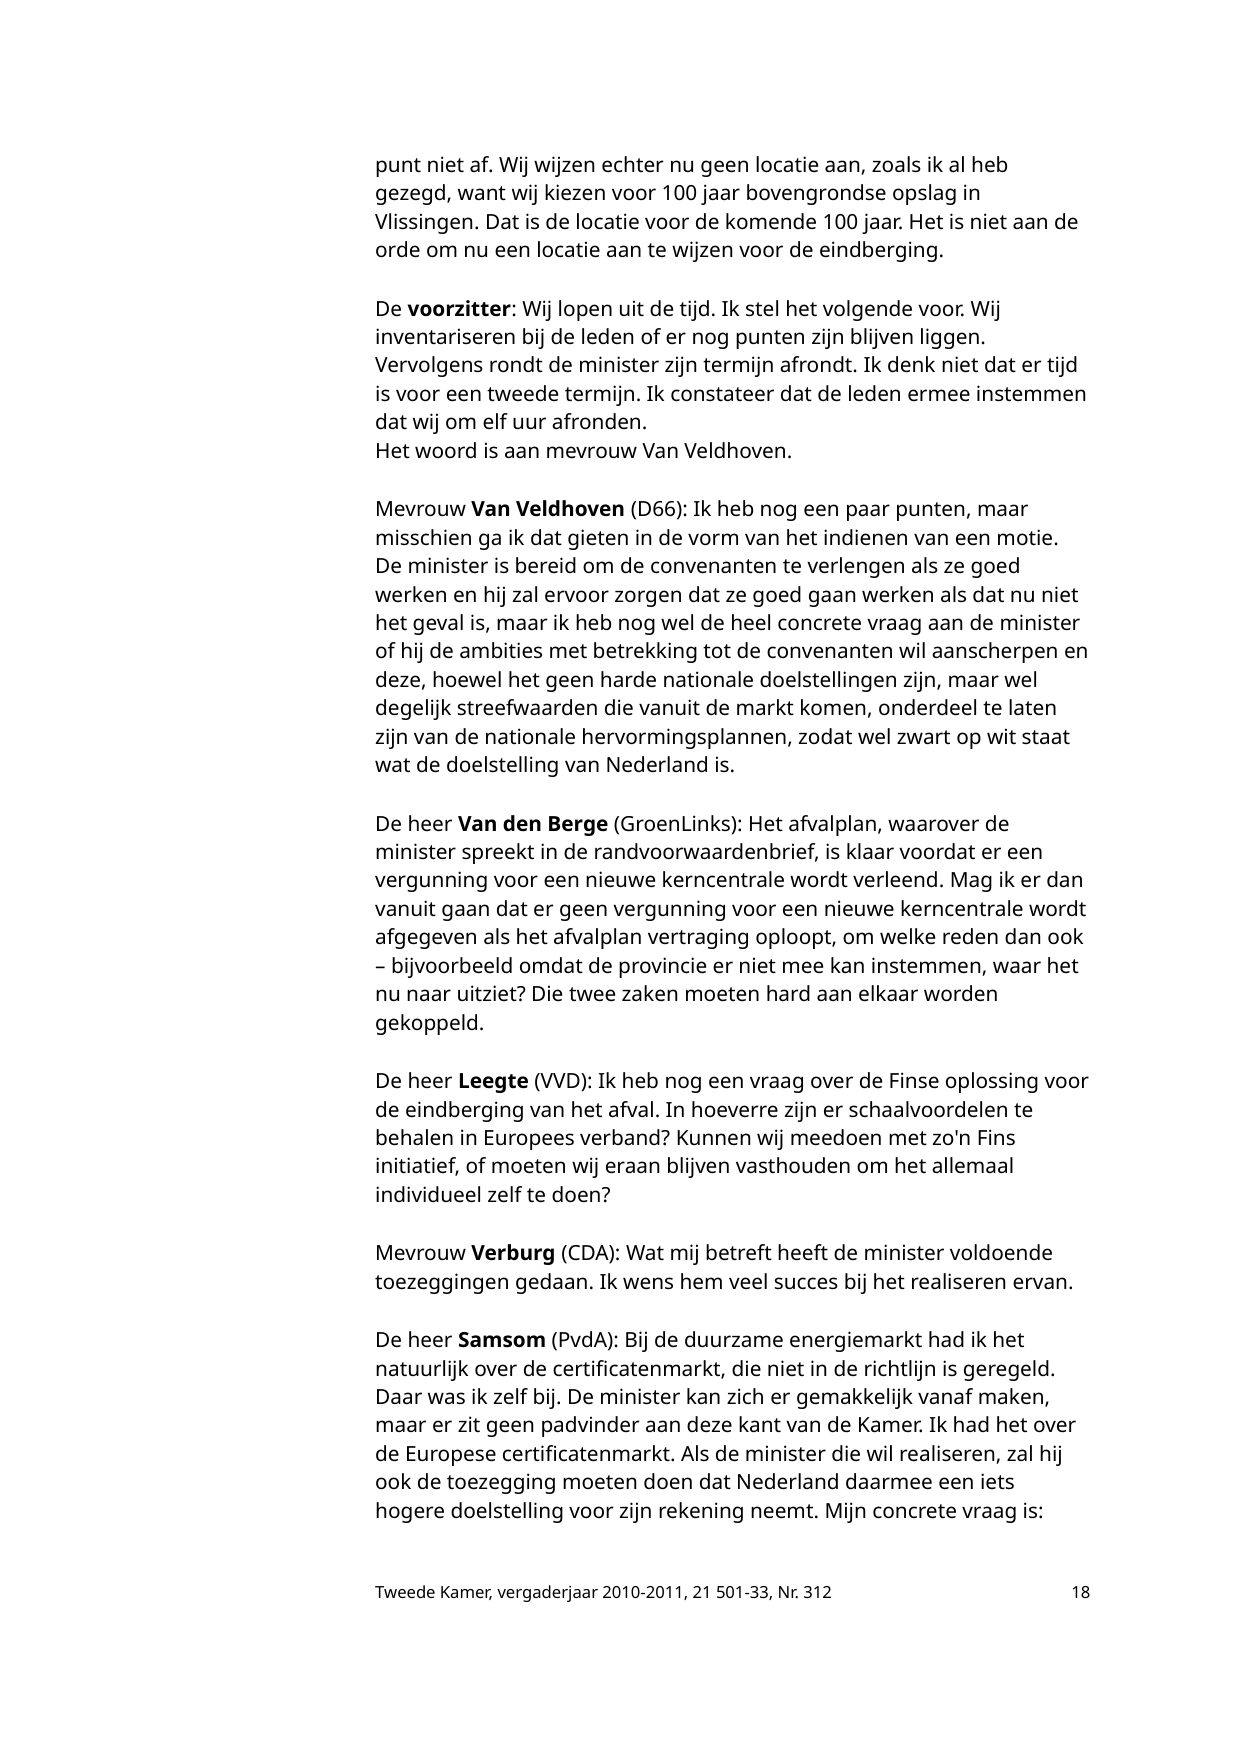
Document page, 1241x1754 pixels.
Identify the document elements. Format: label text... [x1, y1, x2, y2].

text De voorzitter: Wij lopen uit de tijd. Ik stel het volgende voor. Wij inventariseren bij de leden of er nog punten zijn blijven liggen. Vervolgens rondt de minister zijn termijn afrondt. Ik denk niet dat er tijd is voor een tweede termijn. Ik constateer dat de leden ermee instemmen dat wij om elf uur afronden. [375, 294, 1090, 436]
text De heer Samsom (PvdA): Bij de duurzame energiemarkt had ik het natuurlijk over de certificatenmarkt, die niet in de richtlijn is geregeld. Daar was ik zelf bij. De minister kan zich er gemakkelijk vanaf maken, maar er zit geen padvinder aan deze kant van de Kamer. Ik had het over de Europese certificatenmarkt. Als de minister die wil realiseren, zal hij ook de toezegging moeten doen dat Nederland daarmee een iets hogere doelstelling voor zijn rekening neemt. Mijn concrete vraag is: [375, 1325, 1090, 1524]
text Mevrouw Van Veldhoven (D66): Ik heb nog een paar punten, maar misschien ga ik dat gieten in de vorm van het indienen van een motie. De minister is bereid om de convenanten te verlengen als ze goed werken en hij zal ervoor zorgen dat ze goed gaan werken als dat nu niet het geval is, maar ik heb nog wel de heel concrete vraag aan de minister of hij de ambities met betrekking tot de convenanten wil aanscherpen en deze, hoewel het geen harde nationale doelstellingen zijn, maar wel degelijk streefwaarden die vanuit de markt komen, onderdeel te laten zijn van de nationale hervormingsplannen, zodat wel zwart op wit staat wat de doelstelling van Nederland is. [375, 494, 1090, 779]
text punt niet af. Wij wijzen echter nu geen locatie aan, zoals ik al heb gezegd, want wij kiezen voor 100 jaar bovengrondse opslag in Vlissingen. Dat is de locatie voor de komende 100 jaar. Het is niet aan de orde om nu een locatie aan te wijzen voor de eindberging. [375, 150, 1090, 264]
text De heer Leegte (VVD): Ik heb nog een vraag over de Finse oplossing voor de eindberging van het afval. In hoeverre zijn er schaalvoordelen te behalen in Europees verband? Kunnen wij meedoen met zo'n Fins initiatief, of moeten wij eraan blijven vasthouden om het allemaal individueel zelf te doen? [375, 1066, 1090, 1208]
text Het woord is aan mevrouw Van Veldhoven. [375, 436, 1090, 464]
text Mevrouw Verburg (CDA): Wat mij betreft heeft de minister voldoende toezeggingen gedaan. Ik wens hem veel succes bij het realiseren ervan. [375, 1238, 1090, 1295]
text De heer Van den Berge (GroenLinks): Het afvalplan, waarover de minister spreekt in de randvoorwaardenbrief, is klaar voordat er een vergunning voor een nieuwe kerncentrale wordt verleend. Mag ik er dan vanuit gaan dat er geen vergunning voor een nieuwe kerncentrale wordt afgegeven als het afvalplan vertraging oploopt, om welke reden dan ook – bijvoorbeeld omdat de provincie er niet mee kan instemmen, waar het nu naar uitziet? Die twee zaken moeten hard aan elkaar worden gekoppeld. [375, 809, 1090, 1036]
